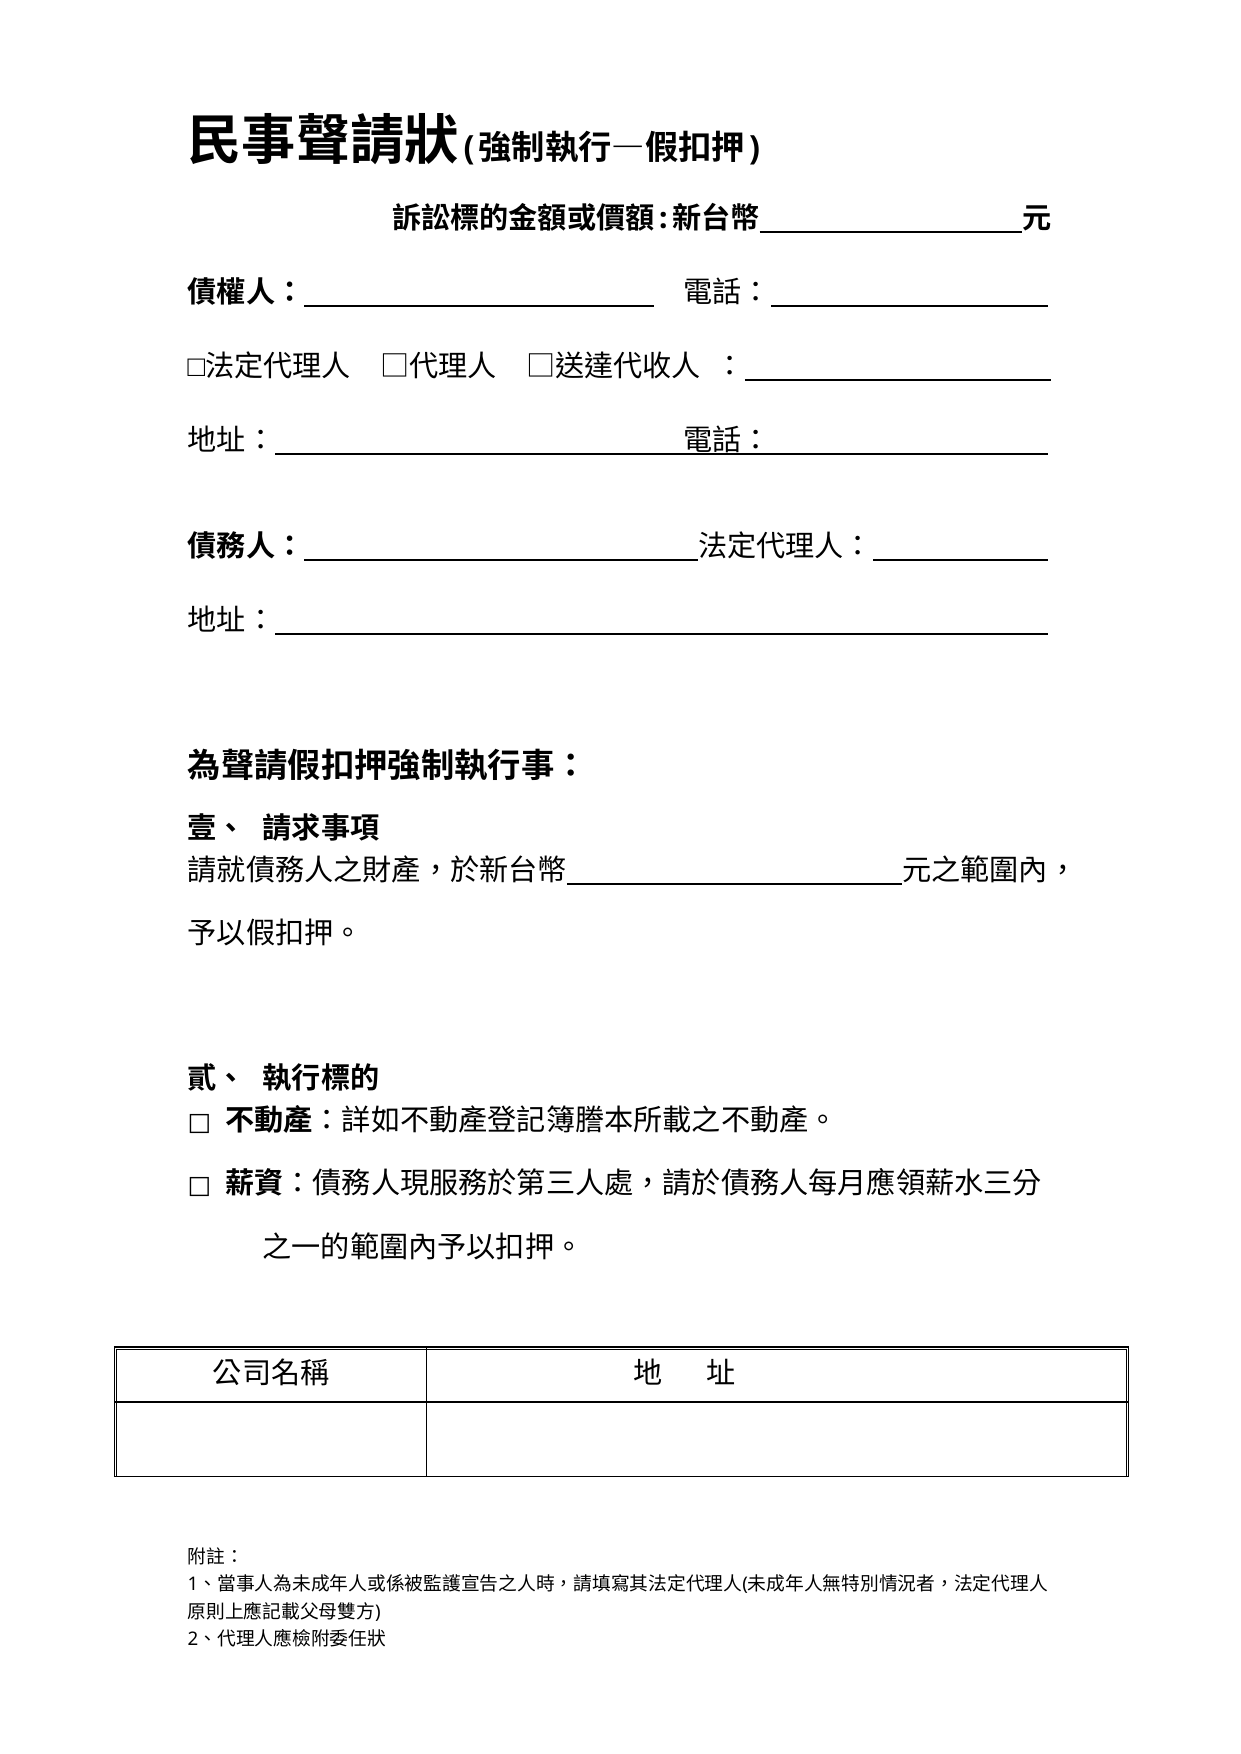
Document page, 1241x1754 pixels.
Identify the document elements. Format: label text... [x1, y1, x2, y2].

table_cell [427, 1403, 1126, 1476]
text 債務人： 法定代理人： [187, 522, 1053, 565]
table_header 地 址 [427, 1350, 1126, 1401]
text 為聲請假扣押強制執行事： [187, 721, 1053, 784]
list 不動產：詳如不動產登記簿謄本所載之不動產。 [187, 1096, 1053, 1139]
list 執行標的 [187, 1034, 1053, 1096]
list 請求事項 [187, 784, 1053, 846]
text 民事聲請狀(強制執行—假扣押) [187, 96, 1053, 175]
text 債權人： 電話： [187, 269, 1053, 311]
text 請就債務人之財產，於新台幣 元之範圍內， [187, 846, 1053, 889]
text □法定代理人 □代理人 □送達代收人 ： [187, 343, 1053, 385]
table_header 公司名稱 [117, 1350, 426, 1401]
text 予以假扣押。 [187, 910, 1053, 952]
text 地址： [187, 596, 1053, 639]
table_cell [117, 1403, 426, 1476]
list 薪資：債務人現服務於第三人處，請於債務人每月應領薪水三分之一的範圍內予以扣押。 [187, 1160, 1053, 1266]
text 訴訟標的金額或價額:新台幣 元 [187, 194, 1053, 237]
text 地址： 電話： [187, 417, 1053, 459]
